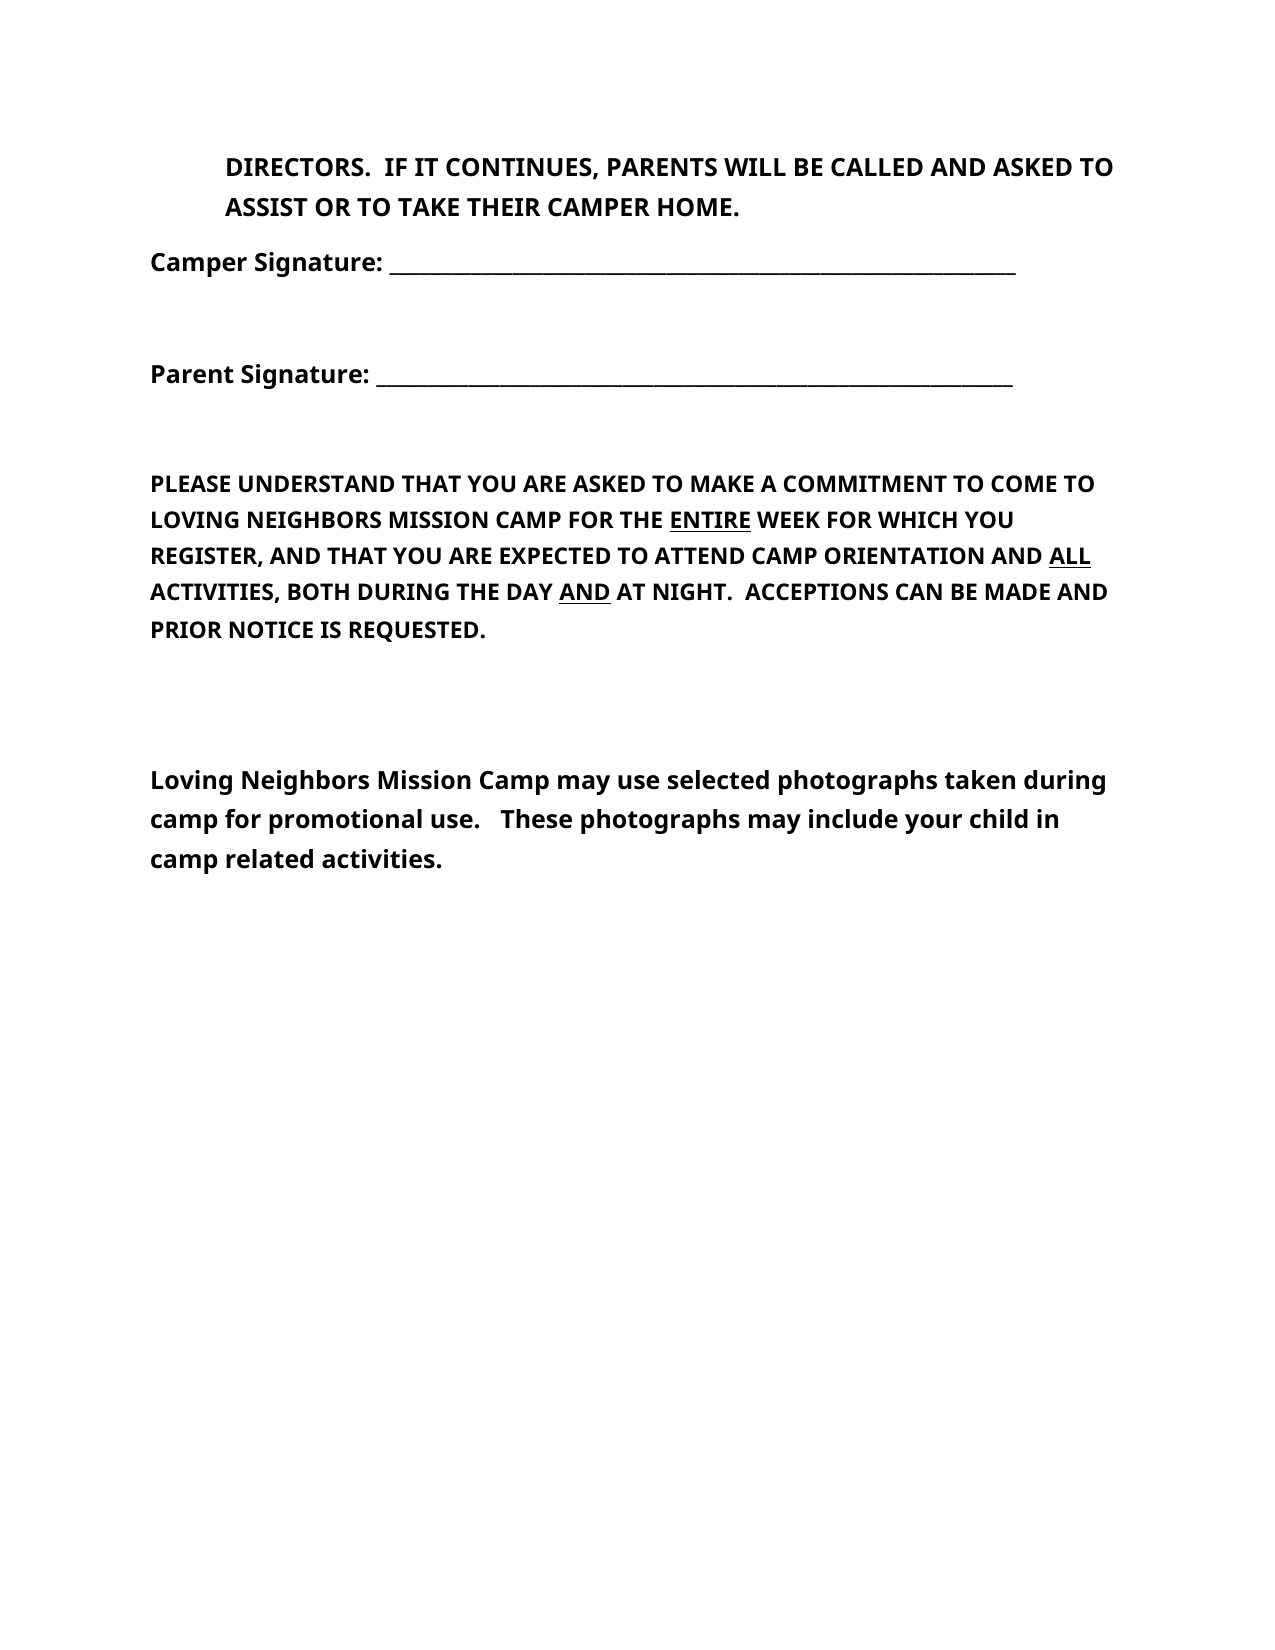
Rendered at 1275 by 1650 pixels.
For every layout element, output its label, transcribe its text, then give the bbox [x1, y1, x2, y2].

text Camper Signature: _____________________________________________________________ [150, 245, 1125, 279]
text Parent Signature: ______________________________________________________________ [150, 357, 1125, 391]
text PLEASE UNDERSTAND THAT YOU ARE ASKED TO MAKE A COMMITMENT TO COME TO LOVING NEIGHBORS MISSION CAMP FOR THE ENTIRE WEEK FOR WHICH YOU REGISTER, AND THAT YOU ARE EXPECTED TO ATTEND CAMP ORIENTATION AND ALL ACTIVITIES, BOTH DURING THE DAY AND AT NIGHT. ACCEPTIONS CAN BE MADE AND PRIOR NOTICE IS REQUESTED. [150, 468, 1125, 646]
text Loving Neighbors Mission Camp may use selected photographs taken during camp for promotional use. These photographs may include your child in camp related activities. [150, 763, 1125, 875]
list DIRECTORS. IF IT CONTINUES, PARENTS WILL BE CALLED AND ASKED TO ASSIST OR TO TAKE THEIR CAMPER HOME. [187, 150, 1125, 223]
